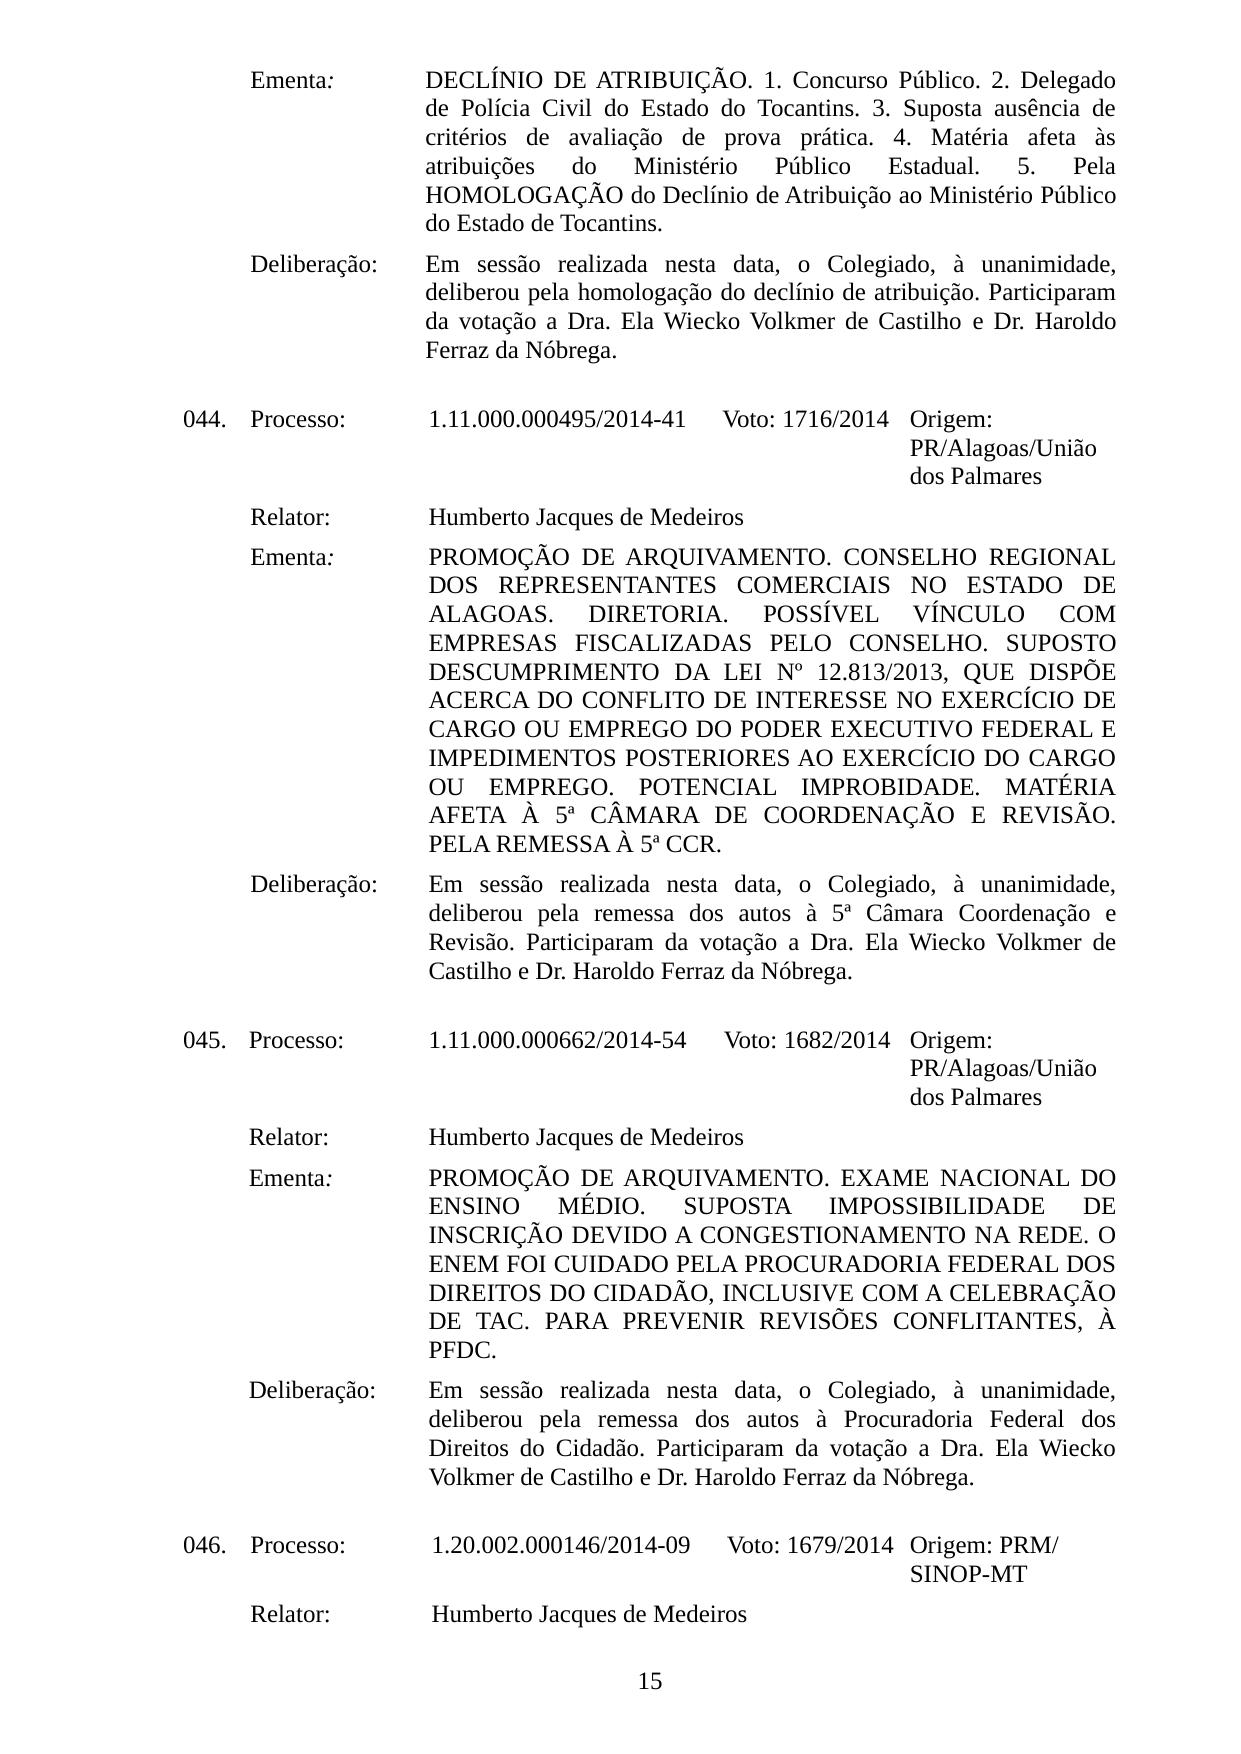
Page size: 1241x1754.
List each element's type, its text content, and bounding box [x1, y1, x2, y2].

table_cell Humberto Jacques de Medeiros [423, 1117, 1122, 1157]
table_cell [177, 1157, 243, 1370]
table_cell Humberto Jacques de Medeiros [426, 1594, 1122, 1634]
table_cell Ementa: [243, 1157, 422, 1370]
table_cell PROMOÇÃO DE ARQUIVAMENTO. EXAME NACIONAL DO ENSINO MÉDIO. SUPOSTA IMPOSSIBILIDADE DE INSCRIÇÃO DEVIDO A CONGESTIONAMENTO NA REDE. O ENEM FOI CUIDADO PELA PROCURADORIA FEDERAL DOS DIREITOS DO CIDADÃO, INCLUSIVE COM A CELEBRAÇÃO DE TAC. PARA PREVENIR REVISÕES CONFLITANTES, À PFDC. [423, 1157, 1122, 1370]
table_cell PROMOÇÃO DE ARQUIVAMENTO. CONSELHO REGIONAL DOS REPRESENTANTES COMERCIAIS NO ESTADO DE ALAGOAS. DIRETORIA. POSSÍVEL VÍNCULO COM EMPRESAS FISCALIZADAS PELO CONSELHO. SUPOSTO DESCUMPRIMENTO DA LEI Nº 12.813/2013, QUE DISPÕE ACERCA DO CONFLITO DE INTERESSE NO EXERCÍCIO DE CARGO OU EMPREGO DO PODER EXECUTIVO FEDERAL E IMPEDIMENTOS POSTERIORES AO EXERCÍCIO DO CARGO OU EMPREGO. POTENCIAL IMPROBIDADE. MATÉRIA AFETA À 5ª CÂMARA DE COORDENAÇÃO E REVISÃO. PELA REMESSA À 5ª CCR. [423, 536, 1122, 864]
table_header Voto: 1679/2014 [721, 1525, 904, 1594]
table_header Voto: 1716/2014 [716, 398, 904, 496]
table_header Processo: [244, 398, 422, 496]
table_header 1.20.002.000146/2014-09 [426, 1525, 721, 1594]
table_cell Em sessão realizada nesta data, o Colegiado, à unanimidade, deliberou pela homologação do declínio de atribuição. Participaram da votação a Dra. Ela Wiecko Volkmer de Castilho e Dr. Haroldo Ferraz da Nóbrega. [419, 243, 1122, 369]
table_cell [177, 536, 244, 864]
table_header 1.11.000.000495/2014-41 [423, 398, 716, 496]
table_cell Relator: [244, 496, 422, 536]
table_cell DECLÍNIO DE ATRIBUIÇÃO. 1. Concurso Público. 2. Delegado de Polícia Civil do Estado do Tocantins. 3. Suposta ausência de critérios de avaliação de prova prática. 4. Matéria afeta às atribuições do Ministério Público Estadual. 5. Pela HOMOLOGAÇÃO do Declínio de Atribuição ao Ministério Público do Estado de Tocantins. [419, 59, 1122, 243]
table_cell [177, 243, 244, 369]
table_cell Relator: [243, 1117, 422, 1157]
table_header 045. [177, 1019, 243, 1117]
table_cell Em sessão realizada nesta data, o Colegiado, à unanimidade, deliberou pela remessa dos autos à 5ª Câmara Coordenação e Revisão. Participaram da votação a Dra. Ela Wiecko Volkmer de Castilho e Dr. Haroldo Ferraz da Nóbrega. [423, 864, 1122, 990]
table_header Processo: [244, 1525, 426, 1594]
table_cell Humberto Jacques de Medeiros [423, 496, 1122, 536]
table_header Processo: [243, 1019, 422, 1117]
table_header Origem: PRM/ SINOP-MT [904, 1525, 1122, 1594]
table_cell Relator: [244, 1594, 426, 1634]
table_cell [177, 59, 244, 243]
table_header 046. [177, 1525, 244, 1594]
table_header Voto: 1682/2014 [718, 1019, 904, 1117]
table_cell Deliberação: [243, 1370, 422, 1496]
table_cell Deliberação: [244, 864, 422, 990]
table_cell Ementa: [244, 536, 422, 864]
table_cell [177, 1117, 243, 1157]
table_header Origem: PR/Alagoas/União dos Palmares [904, 1019, 1122, 1117]
table_cell [177, 864, 244, 990]
table_cell Deliberação: [244, 243, 419, 369]
table_header 044. [177, 398, 244, 496]
table_cell [177, 496, 244, 536]
table_header 1.11.000.000662/2014-54 [423, 1019, 718, 1117]
table_cell Em sessão realizada nesta data, o Colegiado, à unanimidade, deliberou pela remessa dos autos à Procuradoria Federal dos Direitos do Cidadão. Participaram da votação a Dra. Ela Wiecko Volkmer de Castilho e Dr. Haroldo Ferraz da Nóbrega. [423, 1370, 1122, 1496]
table_cell [177, 1594, 244, 1634]
table_cell [177, 1370, 243, 1496]
table_cell Ementa: [244, 59, 419, 243]
table_header Origem: PR/Alagoas/União dos Palmares [904, 398, 1122, 496]
